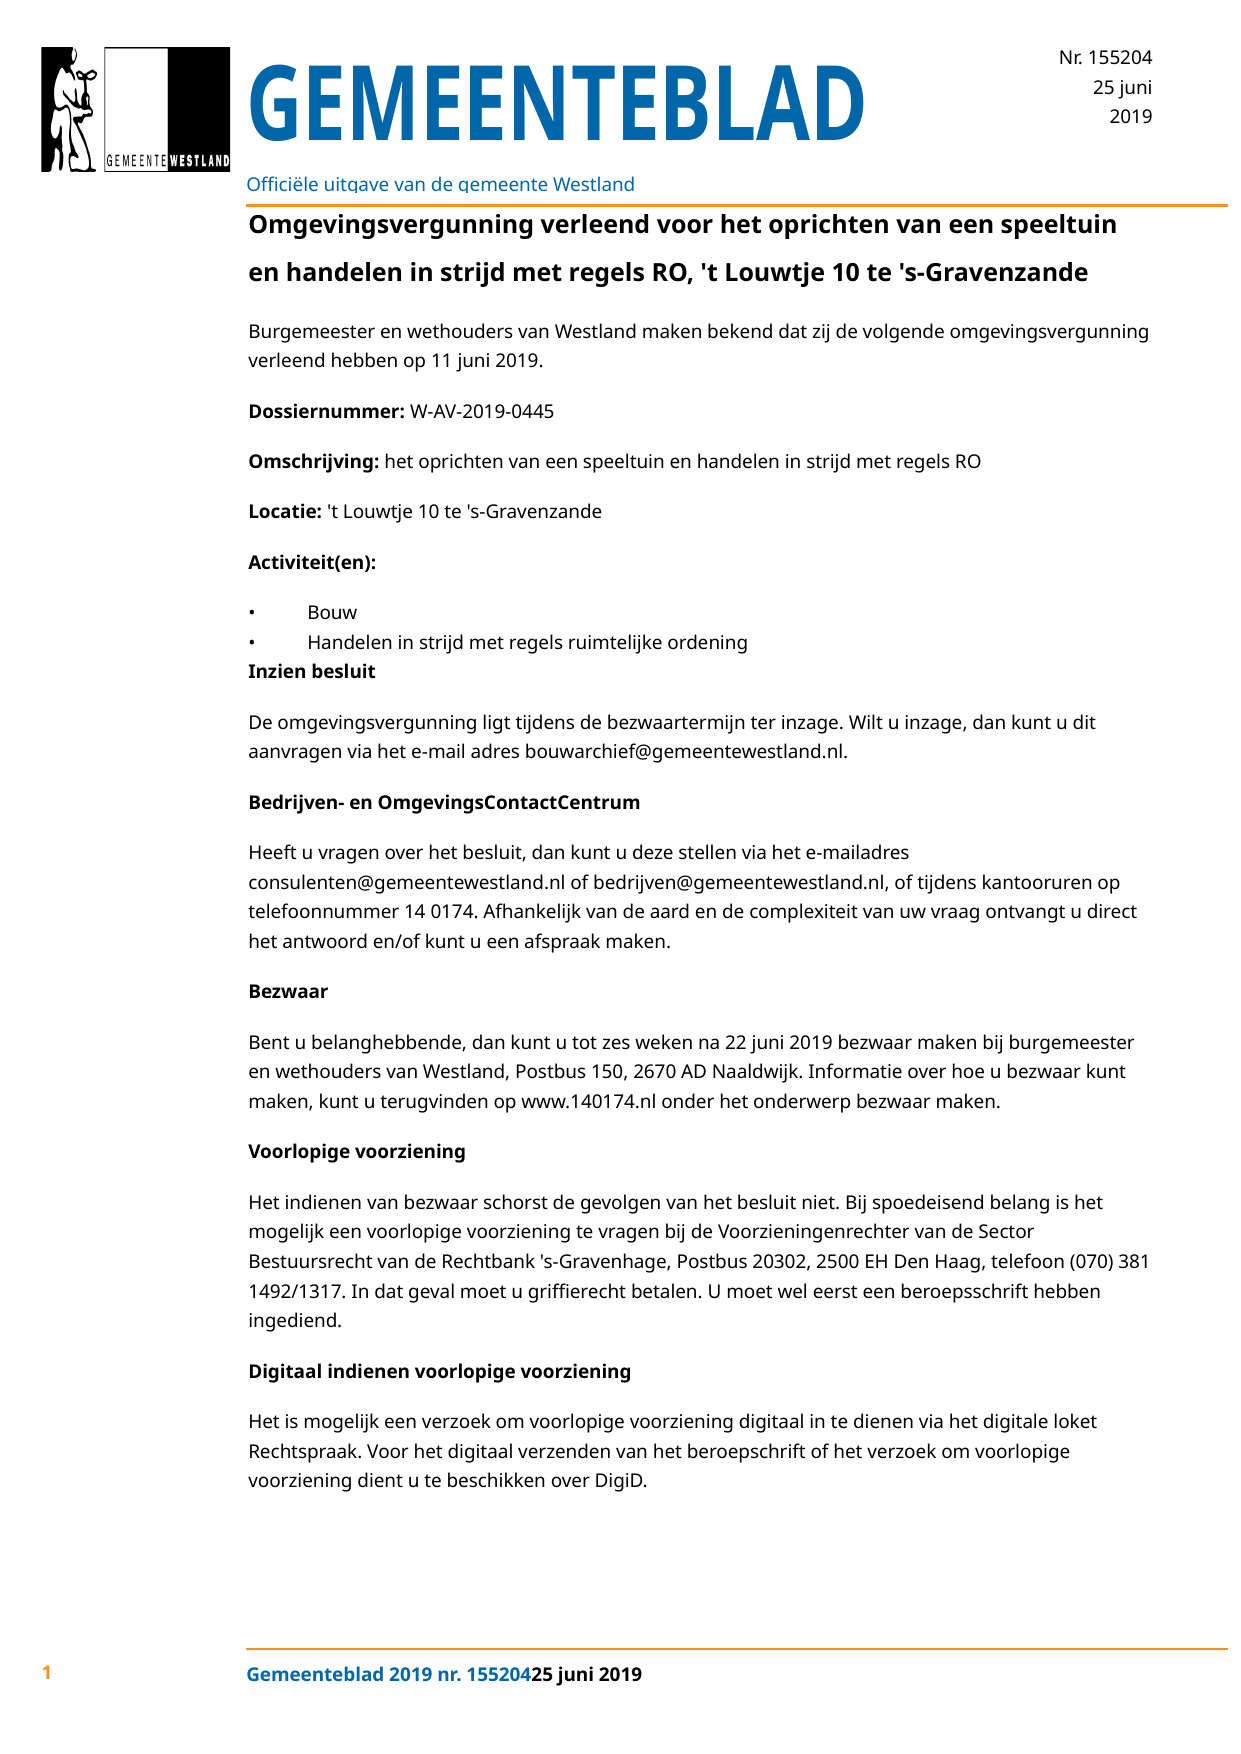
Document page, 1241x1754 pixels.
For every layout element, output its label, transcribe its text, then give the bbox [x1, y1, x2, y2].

text Bezwaar [248, 979, 1152, 1004]
text Omschrijving: het oprichten van een speeltuin en handelen in strijd met regels RO [248, 448, 1152, 474]
text Omgevingsvergunning verleend voor het oprichten van een speeltuin en handelen in strijd met regels RO, 't Louwtje 10 te 's-Gravenzande [248, 207, 1152, 288]
text Dossiernummer: W-AV-2019-0445 [248, 398, 1152, 424]
text Het indienen van bezwaar schorst de gevolgen van het besluit niet. Bij spoedeisend belang is het mogelijk een voorlopige voorziening te vragen bij de Voorzieningenrechter van de Sector Bestuursrecht van de Rechtbank 's-Gravenhage, Postbus 20302, 2500 EH Den Haag, telefoon (070) 381 1492/1317. In dat geval moet u griffierecht betalen. U moet wel eerst een beroepsschrift hebben ingediend. [248, 1189, 1152, 1333]
text Digitaal indienen voorlopige voorziening [248, 1358, 1152, 1384]
text Burgemeester en wethouders van Westland maken bekend dat zij de volgende omgevingsvergunning verleend hebben op 11 juni 2019. [248, 318, 1152, 373]
text Inzien besluit [248, 659, 1152, 684]
text Bent u belanghebbende, dan kunt u tot zes weken na 22 juni 2019 bezwaar maken bij burgemeester en wethouders van Westland, Postbus 150, 2670 AD Naaldwijk. Informatie over hoe u bezwaar kunt maken, kunt u terugvinden op www.140174.nl onder het onderwerp bezwaar maken. [248, 1029, 1152, 1114]
text Het is mogelijk een verzoek om voorlopige voorziening digitaal in te dienen via het digitale loket Rechtspraak. Voor het digitaal verzenden van het beroepschrift of het verzoek om voorlopige voorziening dient u te beschikken over DigiD. [248, 1408, 1152, 1493]
text Bedrijven- en OmgevingsContactCentrum [248, 789, 1152, 815]
list Bouw [248, 599, 1152, 625]
text Locatie: 't Louwtje 10 te 's-Gravenzande [248, 499, 1152, 524]
text Voorlopige voorziening [248, 1139, 1152, 1164]
text Activiteit(en): [248, 549, 1152, 575]
list Handelen in strijd met regels ruimtelijke ordening [248, 629, 1152, 655]
text Heeft u vragen over het besluit, dan kunt u deze stellen via het e-mailadres consulenten@gemeentewestland.nl of bedrijven@gemeentewestland.nl, of tijdens kantooruren op telefoonnummer 14 0174. Afhankelijk van de aard en de complexiteit van uw vraag ontvangt u direct het antwoord en/of kunt u een afspraak maken. [248, 839, 1152, 954]
picture [41, 47, 231, 172]
text De omgevingsvergunning ligt tijdens de bezwaartermijn ter inzage. Wilt u inzage, dan kunt u dit aanvragen via het e-mail adres bouwarchief@gemeentewestland.nl. [248, 709, 1152, 764]
